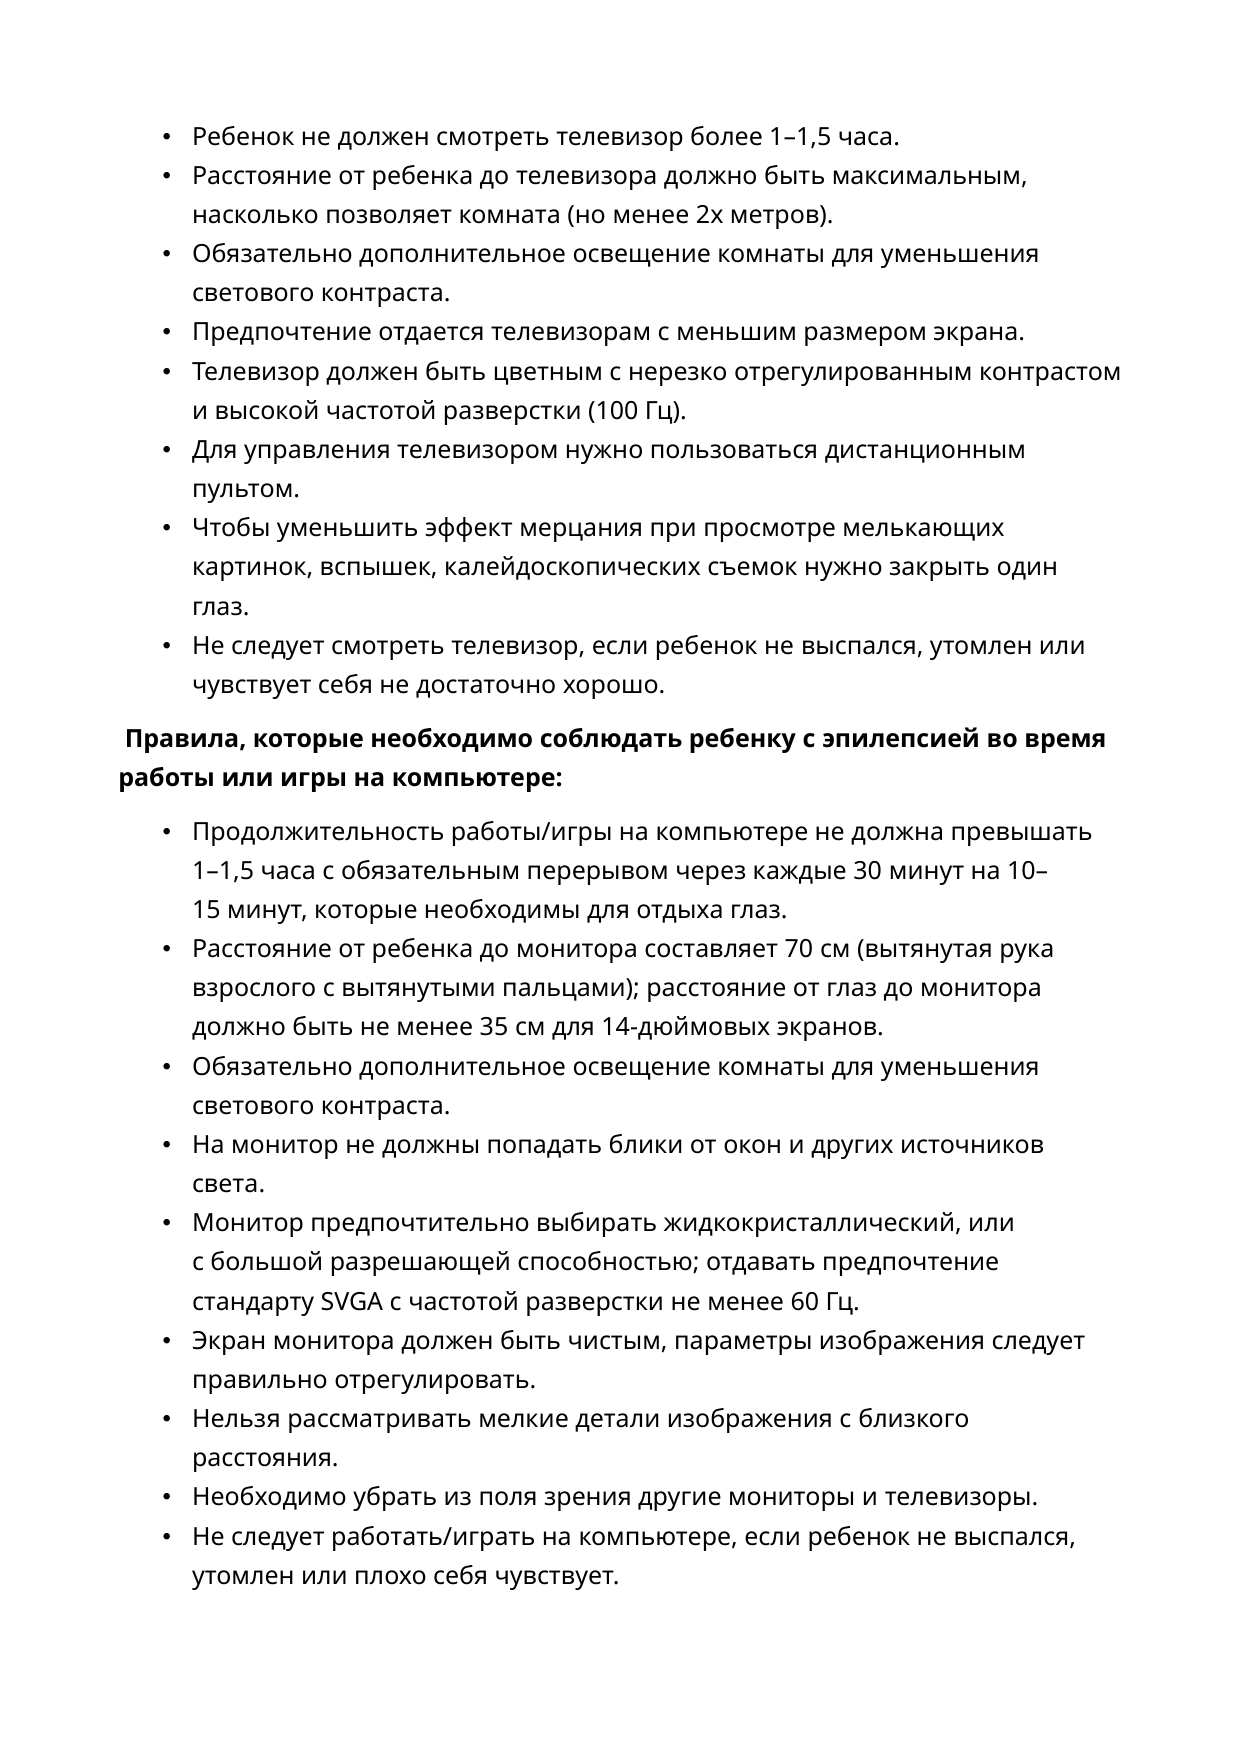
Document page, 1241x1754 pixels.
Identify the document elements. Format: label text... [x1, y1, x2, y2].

list Для управления телевизором нужно пользоваться дистанционным пультом. [162, 431, 1122, 505]
list Экран монитора должен быть чистым, параметры изображения следует правильно отрегулировать. [162, 1322, 1122, 1396]
text Правила, которые необходимо соблюдать ребенку с эпилепсией во время работы или игры на компьютере: [118, 720, 1122, 793]
list Расстояние от ребенка до телевизора должно быть максимальным, насколько позволяет комната (но менее 2х метров). [162, 157, 1122, 231]
list Монитор предпочтительно выбирать жидкокристаллический, или с большой разрешающей способностью; отдавать предпочтение стандарту SVGA с частотой разверстки не менее 60 Гц. [162, 1205, 1122, 1317]
list Не следует смотреть телевизор, если ребенок не выспался, утомлен или чувствует себя не достаточно хорошо. [162, 627, 1122, 701]
list Ребенок не должен смотреть телевизор более 1–1,5 часа. [162, 118, 1122, 152]
list Расстояние от ребенка до монитора составляет 70 см (вытянутая рука взрослого с вытянутыми пальцами); расстояние от глаз до монитора должно быть не менее 35 см для 14-дюймовых экранов. [162, 931, 1122, 1043]
list Не следует работать/играть на компьютере, если ребенок не выспался, утомлен или плохо себя чувствует. [162, 1518, 1122, 1591]
list Чтобы уменьшить эффект мерцания при просмотре мелькающих картинок, вспышек, калейдоскопических съемок нужно закрыть один глаз. [162, 510, 1122, 622]
list На монитор не должны попадать блики от окон и других источников света. [162, 1126, 1122, 1200]
list Нельзя рассматривать мелкие детали изображения с близкого расстояния. [162, 1401, 1122, 1474]
list Обязательно дополнительное освещение комнаты для уменьшения светового контраста. [162, 1048, 1122, 1121]
list Необходимо убрать из поля зрения другие мониторы и телевизоры. [162, 1479, 1122, 1513]
list Обязательно дополнительное освещение комнаты для уменьшения светового контраста. [162, 236, 1122, 309]
list Предпочтение отдается телевизорам с меньшим размером экрана. [162, 314, 1122, 348]
list Телевизор должен быть цветным с нерезко отрегулированным контрастом и высокой частотой разверстки (100 Гц). [162, 353, 1122, 426]
list Продолжительность работы/игры на компьютере не должна превышать 1–1,5 часа с обязательным перерывом через каждые 30 минут на 10–15 минут, которые необходимы для отдыха глаз. [162, 813, 1122, 926]
